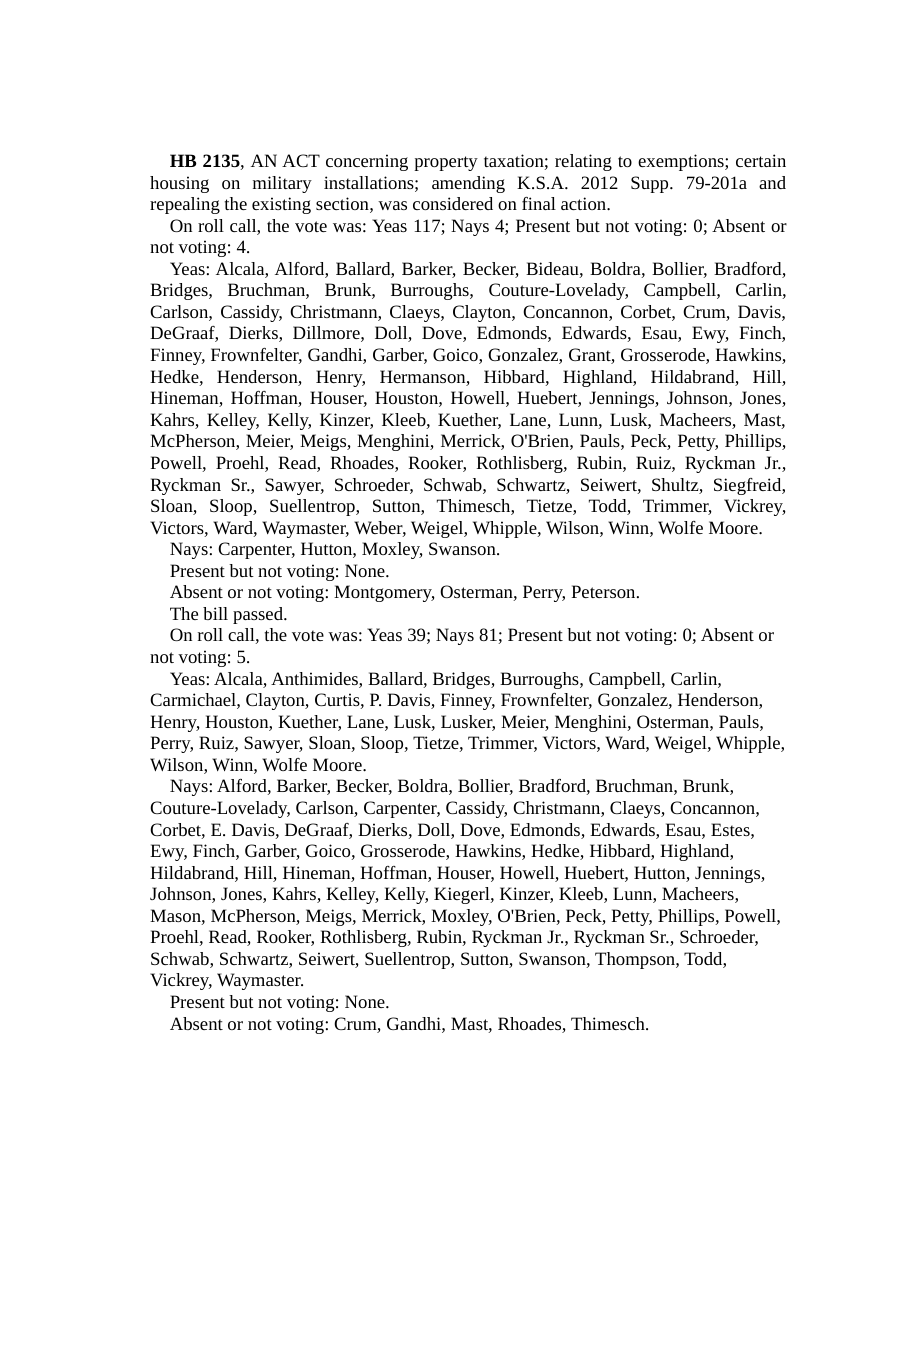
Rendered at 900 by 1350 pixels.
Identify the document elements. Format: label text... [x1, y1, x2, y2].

text Yeas: Alcala, Alford, Ballard, Barker, Becker, Bideau, Boldra, Bollier, Bradford, Bridges, Bruchman, Brunk, Burroughs, Couture-Lovelady, Campbell, Carlin, Carlson, Cassidy, Christmann, Claeys, Clayton, Concannon, Corbet, Crum, Davis, DeGraaf, Dierks, Dillmore, Doll, Dove, Edmonds, Edwards, Esau, Ewy, Finch, Finney, Frownfelter, Gandhi, Garber, Goico, Gonzalez, Grant, Grosserode, Hawkins, Hedke, Henderson, Henry, Hermanson, Hibbard, Highland, Hildabrand, Hill, Hineman, Hoffman, Houser, Houston, Howell, Huebert, Jennings, Johnson, Jones, Kahrs, Kelley, Kelly, Kinzer, Kleeb, Kuether, Lane, Lunn, Lusk, Macheers, Mast, McPherson, Meier, Meigs, Menghini, Merrick, O'Brien, Pauls, Peck, Petty, Phillips, Powell, Proehl, Read, Rhoades, Rooker, Rothlisberg, Rubin, Ruiz, Ryckman Jr., Ryckman Sr., Sawyer, Schroeder, Schwab, Schwartz, Seiwert, Shultz, Siegfreid, Sloan, Sloop, Suellentrop, Sutton, Thimesch, Tietze, Todd, Trimmer, Vickrey, Victors, Ward, Waymaster, Weber, Weigel, Whipple, Wilson, Winn, Wolfe Moore. [150, 258, 787, 538]
text Present but not voting: None. [150, 560, 787, 581]
text The bill passed. [150, 603, 787, 624]
text HB 2135, AN ACT concerning property taxation; relating to exemptions; certain housing on military installations; amending K.S.A. 2012 Supp. 79-201a and repealing the existing section, was considered on final action. [150, 150, 787, 215]
text Absent or not voting: Crum, Gandhi, Mast, Rhoades, Thimesch. [150, 1012, 787, 1034]
text Absent or not voting: Montgomery, Osterman, Perry, Peterson. [150, 581, 787, 603]
text Nays: Alford, Barker, Becker, Boldra, Bollier, Bradford, Bruchman, Brunk, Couture-Lovelady, Carlson, Carpenter, Cassidy, Christmann, Claeys, Concannon, Corbet, E. Davis, DeGraaf, Dierks, Doll, Dove, Edmonds, Edwards, Esau, Estes, Ewy, Finch, Garber, Goico, Grosserode, Hawkins, Hedke, Hibbard, Highland, Hildabrand, Hill, Hineman, Hoffman, Houser, Howell, Huebert, Hutton, Jennings, Johnson, Jones, Kahrs, Kelley, Kelly, Kiegerl, Kinzer, Kleeb, Lunn, Macheers, Mason, McPherson, Meigs, Merrick, Moxley, O'Brien, Peck, Petty, Phillips, Powell, Proehl, Read, Rooker, Rothlisberg, Rubin, Ryckman Jr., Ryckman Sr., Schroeder, Schwab, Schwartz, Seiwert, Suellentrop, Sutton, Swanson, Thompson, Todd, Vickrey, Waymaster. [150, 775, 787, 991]
text Present but not voting: None. [150, 991, 787, 1012]
text Yeas: Alcala, Anthimides, Ballard, Bridges, Burroughs, Campbell, Carlin, Carmichael, Clayton, Curtis, P. Davis, Finney, Frownfelter, Gonzalez, Henderson, Henry, Houston, Kuether, Lane, Lusk, Lusker, Meier, Menghini, Osterman, Pauls, Perry, Ruiz, Sawyer, Sloan, Sloop, Tietze, Trimmer, Victors, Ward, Weigel, Whipple, Wilson, Winn, Wolfe Moore. [150, 667, 787, 775]
text On roll call, the vote was: Yeas 39; Nays 81; Present but not voting: 0; Absent or not voting: 5. [150, 624, 787, 667]
text Nays: Carpenter, Hutton, Moxley, Swanson. [150, 538, 787, 560]
text On roll call, the vote was: Yeas 117; Nays 4; Present but not voting: 0; Absent or not voting: 4. [150, 215, 787, 258]
